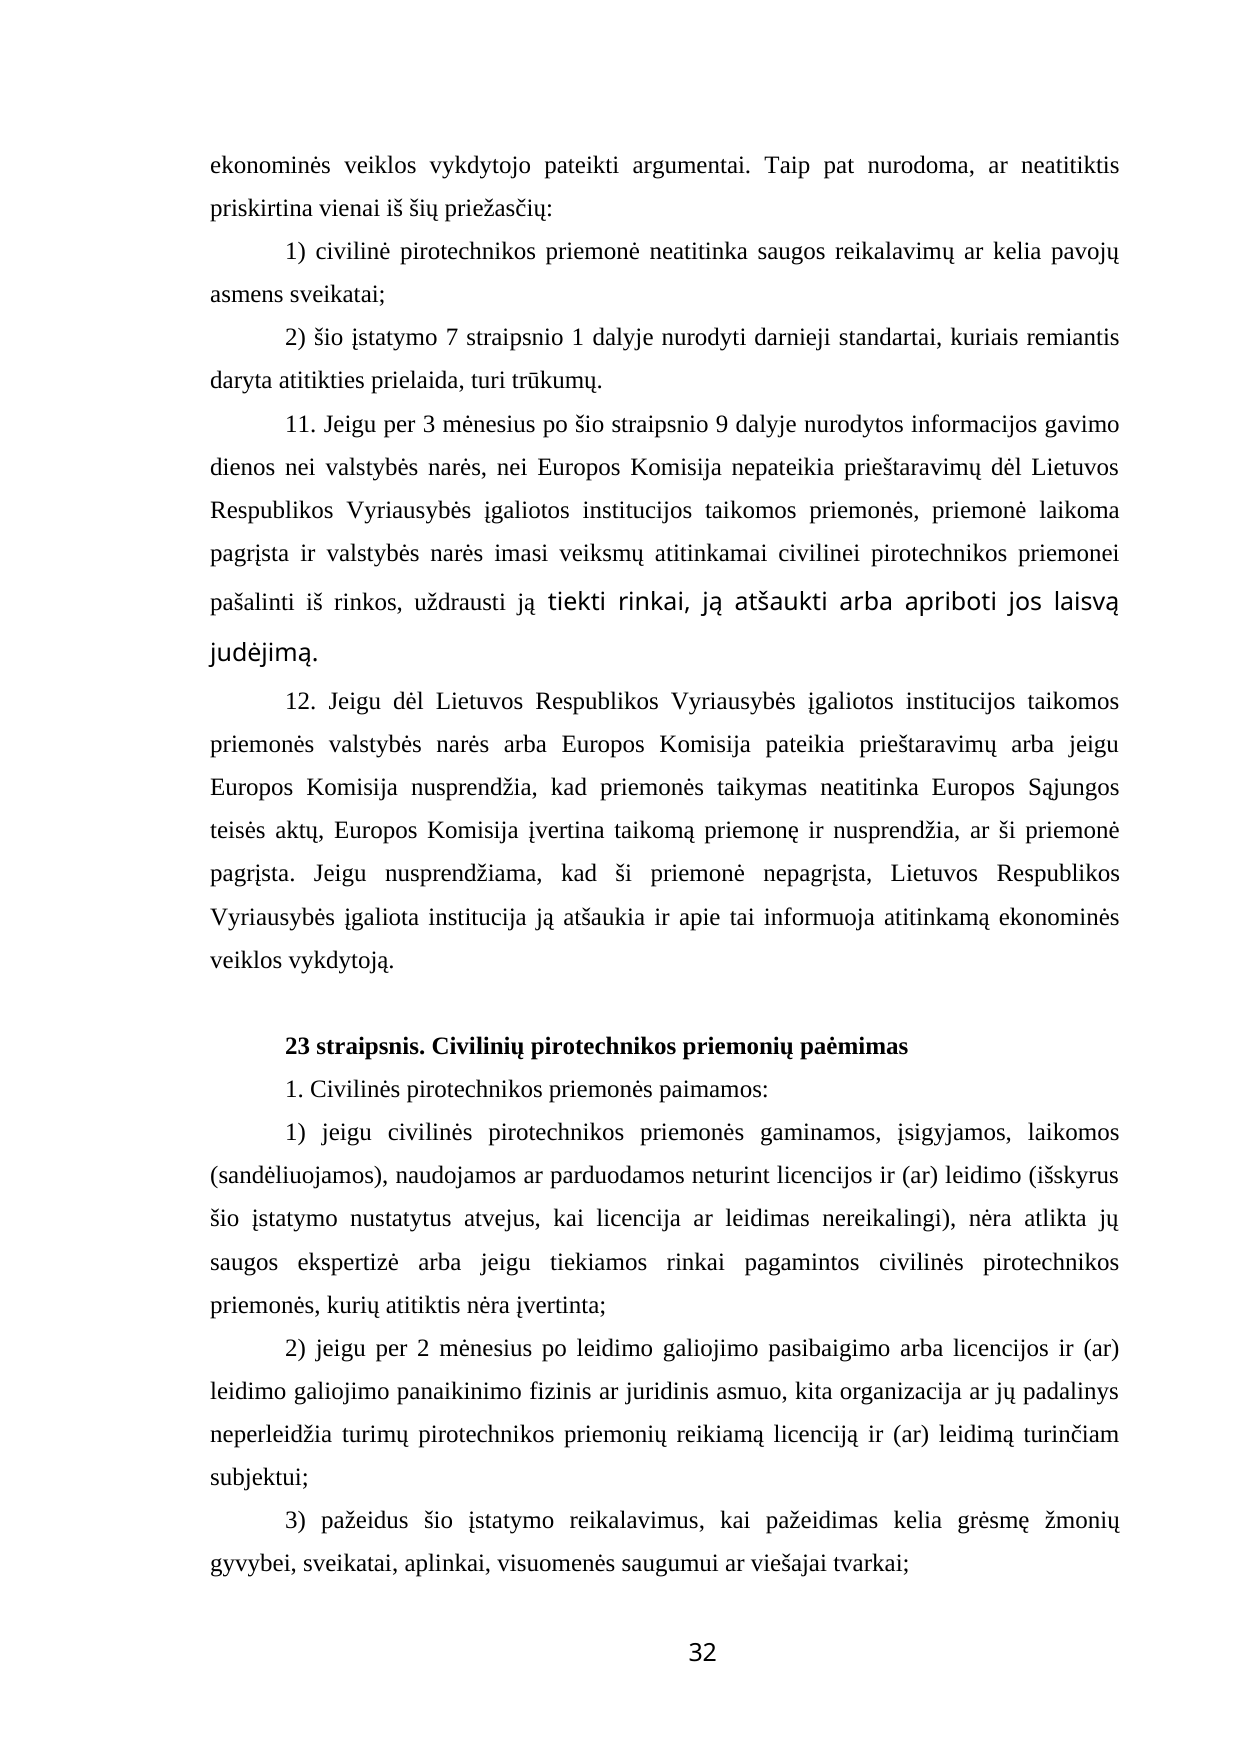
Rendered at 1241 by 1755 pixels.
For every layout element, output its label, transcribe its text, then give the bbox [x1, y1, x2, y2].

text ekonominės veiklos vykdytojo pateikti argumentai. Taip pat nurodoma, ar neatitiktis priskirtina vienai iš šių priežasčių: [210, 150, 1120, 222]
text 23 straipsnis. Civilinių pirotechnikos priemonių paėmimas [210, 1031, 1120, 1060]
text 1. Civilinės pirotechnikos priemonės paimamos: [210, 1074, 1120, 1103]
text 12. Jeigu dėl Lietuvos Respublikos Vyriausybės įgaliotos institucijos taikomos priemonės valstybės narės arba Europos Komisija pateikia prieštaravimų arba jeigu Europos Komisija nusprendžia, kad priemonės taikymas neatitinka Europos Sąjungos teisės aktų, Europos Komisija įvertina taikomą priemonę ir nusprendžia, ar ši priemonė pagrįsta. Jeigu nusprendžiama, kad ši priemonė nepagrįsta, Lietuvos Respublikos Vyriausybės įgaliota institucija ją atšaukia ir apie tai informuoja atitinkamą ekonominės veiklos vykdytoją. [210, 686, 1120, 973]
text 3) pažeidus šio įstatymo reikalavimus, kai pažeidimas kelia grėsmę žmonių gyvybei, sveikatai, aplinkai, visuomenės saugumui ar viešajai tvarkai; [210, 1505, 1120, 1577]
text 1) jeigu civilinės pirotechnikos priemonės gaminamos, įsigyjamos, laikomos (sandėliuojamos), naudojamos ar parduodamos neturint licencijos ir (ar) leidimo (išskyrus šio įstatymo nustatytus atvejus, kai licencija ar leidimas nereikalingi), nėra atlikta jų saugos ekspertizė arba jeigu tiekiamos rinkai pagamintos civilinės pirotechnikos priemonės, kurių atitiktis nėra įvertinta; [210, 1117, 1120, 1318]
text 1) civilinė pirotechnikos priemonė neatitinka saugos reikalavimų ar kelia pavojų asmens sveikatai; [210, 236, 1120, 308]
text 2) šio įstatymo 7 straipsnio 1 dalyje nurodyti darnieji standartai, kuriais remiantis daryta atitikties prielaida, turi trūkumų. [210, 322, 1120, 394]
text 2) jeigu per 2 mėnesius po leidimo galiojimo pasibaigimo arba licencijos ir (ar) leidimo galiojimo panaikinimo fizinis ar juridinis asmuo, kita organizacija ar jų padalinys neperleidžia turimų pirotechnikos priemonių reikiamą licenciją ir (ar) leidimą turinčiam subjektui; [210, 1333, 1120, 1491]
text 11. Jeigu per 3 mėnesius po šio straipsnio 9 dalyje nurodytos informacijos gavimo dienos nei valstybės narės, nei Europos Komisija nepateikia prieštaravimų dėl Lietuvos Respublikos Vyriausybės įgaliotos institucijos taikomos priemonės, priemonė laikoma pagrįsta ir valstybės narės imasi veiksmų atitinkamai civilinei pirotechnikos priemonei pašalinti iš rinkos, uždrausti ją tiekti rinkai, ją atšaukti arba apriboti jos laisvą judėjimą. [210, 409, 1120, 669]
